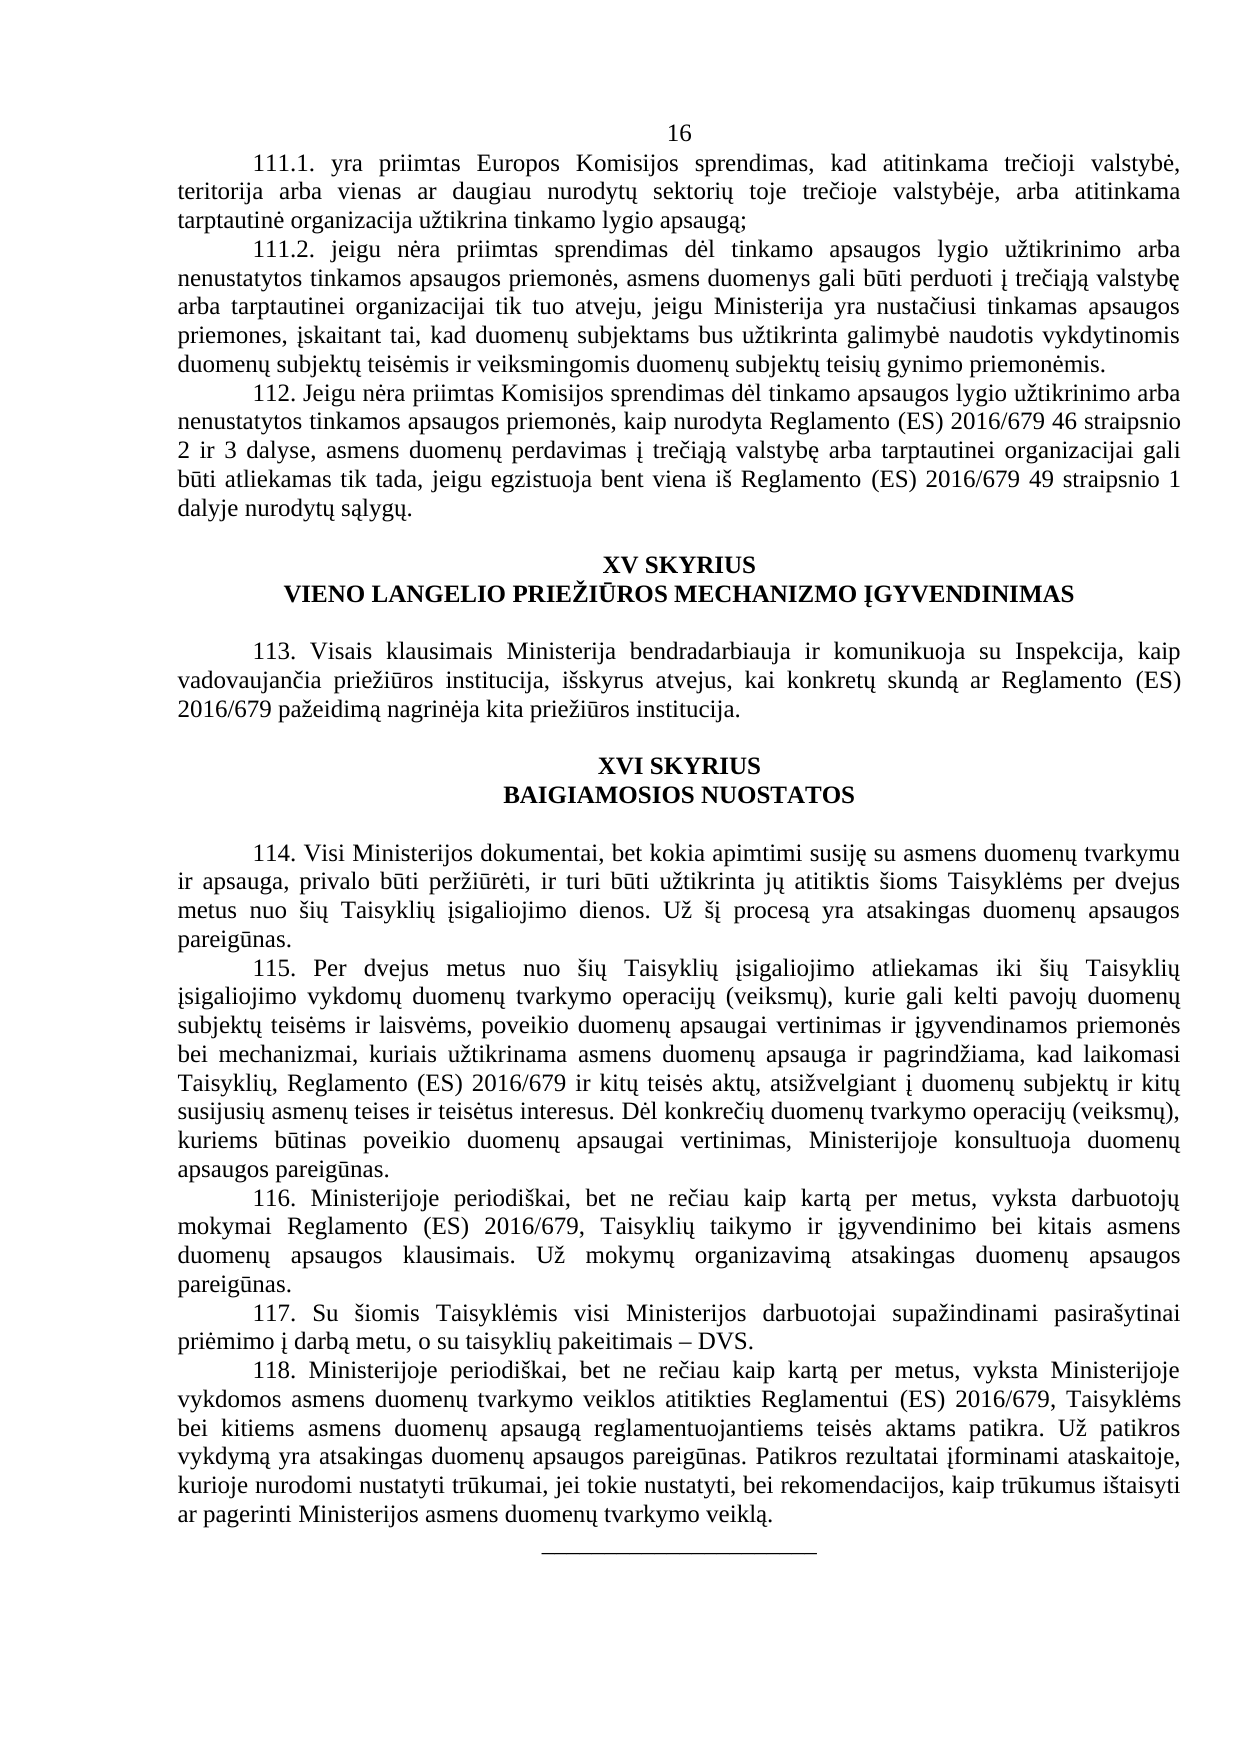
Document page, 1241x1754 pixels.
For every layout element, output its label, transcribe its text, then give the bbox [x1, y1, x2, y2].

text 111.2. jeigu nėra priimtas sprendimas dėl tinkamo apsaugos lygio užtikrinimo arba nenustatytos tinkamos apsaugos priemonės, asmens duomenys gali būti perduoti į trečiąją valstybę arba tarptautinei organizacijai tik tuo atveju, jeigu Ministerija yra nustačiusi tinkamas apsaugos priemones, įskaitant tai, kad duomenų subjektams bus užtikrinta galimybė naudotis vykdytinomis duomenų subjektų teisėmis ir veiksmingomis duomenų subjektų teisių gynimo priemonėmis. [177, 234, 1181, 378]
text 113. Visais klausimais Ministerija bendradarbiauja ir komunikuoja su Inspekcija, kaip vadovaujančia priežiūros institucija, išskyrus atvejus, kai konkretų skundą ar Reglamento (ES) 2016/679 pažeidimą nagrinėja kita priežiūros institucija. [177, 636, 1181, 723]
text XVI SKYRIUS [177, 751, 1181, 780]
text 118. Ministerijoje periodiškai, bet ne rečiau kaip kartą per metus, vyksta Ministerijoje vykdomos asmens duomenų tvarkymo veiklos atitikties Reglamentui (ES) 2016/679, Taisyklėms bei kitiems asmens duomenų apsaugą reglamentuojantiems teisės aktams patikra. Už patikros vykdymą yra atsakingas duomenų apsaugos pareigūnas. Patikros rezultatai įforminami ataskaitoje, kurioje nurodomi nustatyti trūkumai, jei tokie nustatyti, bei rekomendacijos, kaip trūkumus ištaisyti ar pagerinti Ministerijos asmens duomenų tvarkymo veiklą. [177, 1355, 1181, 1528]
text 116. Ministerijoje periodiškai, bet ne rečiau kaip kartą per metus, vyksta darbuotojų mokymai Reglamento (ES) 2016/679, Taisyklių taikymo ir įgyvendinimo bei kitais asmens duomenų apsaugos klausimais. Už mokymų organizavimą atsakingas duomenų apsaugos pareigūnas. [177, 1183, 1181, 1298]
text BAIGIAMOSIOS NUOSTATOS [177, 780, 1181, 809]
text 112. Jeigu nėra priimtas Komisijos sprendimas dėl tinkamo apsaugos lygio užtikrinimo arba nenustatytos tinkamos apsaugos priemonės, kaip nurodyta Reglamento (ES) 2016/679 46 straipsnio 2 ir 3 dalyse, asmens duomenų perdavimas į trečiąją valstybę arba tarptautinei organizacijai gali būti atliekamas tik tada, jeigu egzistuoja bent viena iš Reglamento (ES) 2016/679 49 straipsnio 1 dalyje nurodytų sąlygų. [177, 378, 1181, 521]
text VIENO LANGELIO PRIEŽIŪROS MECHANIZMO ĮGYVENDINIMAS [177, 579, 1181, 608]
text 114. Visi Ministerijos dokumentai, bet kokia apimtimi susiję su asmens duomenų tvarkymu ir apsauga, privalo būti peržiūrėti, ir turi būti užtikrinta jų atitiktis šioms Taisyklėms per dvejus metus nuo šių Taisyklių įsigaliojimo dienos. Už šį procesą yra atsakingas duomenų apsaugos pareigūnas. [177, 838, 1181, 953]
text 111.1. yra priimtas Europos Komisijos sprendimas, kad atitinkama trečioji valstybė, teritorija arba vienas ar daugiau nurodytų sektorių toje trečioje valstybėje, arba atitinkama tarptautinė organizacija užtikrina tinkamo lygio apsaugą; [177, 148, 1181, 234]
text ______________________ [177, 1528, 1181, 1556]
text 115. Per dvejus metus nuo šių Taisyklių įsigaliojimo atliekamas iki šių Taisyklių įsigaliojimo vykdomų duomenų tvarkymo operacijų (veiksmų), kurie gali kelti pavojų duomenų subjektų teisėms ir laisvėms, poveikio duomenų apsaugai vertinimas ir įgyvendinamos priemonės bei mechanizmai, kuriais užtikrinama asmens duomenų apsauga ir pagrindžiama, kad laikomasi Taisyklių, Reglamento (ES) 2016/679 ir kitų teisės aktų, atsižvelgiant į duomenų subjektų ir kitų susijusių asmenų teises ir teisėtus interesus. Dėl konkrečių duomenų tvarkymo operacijų (veiksmų), kuriems būtinas poveikio duomenų apsaugai vertinimas, Ministerijoje konsultuoja duomenų apsaugos pareigūnas. [177, 953, 1181, 1183]
text XV SKYRIUS [177, 550, 1181, 579]
text 117. Su šiomis Taisyklėmis visi Ministerijos darbuotojai supažindinami pasirašytinai priėmimo į darbą metu, o su taisyklių pakeitimais – DVS. [177, 1298, 1181, 1355]
